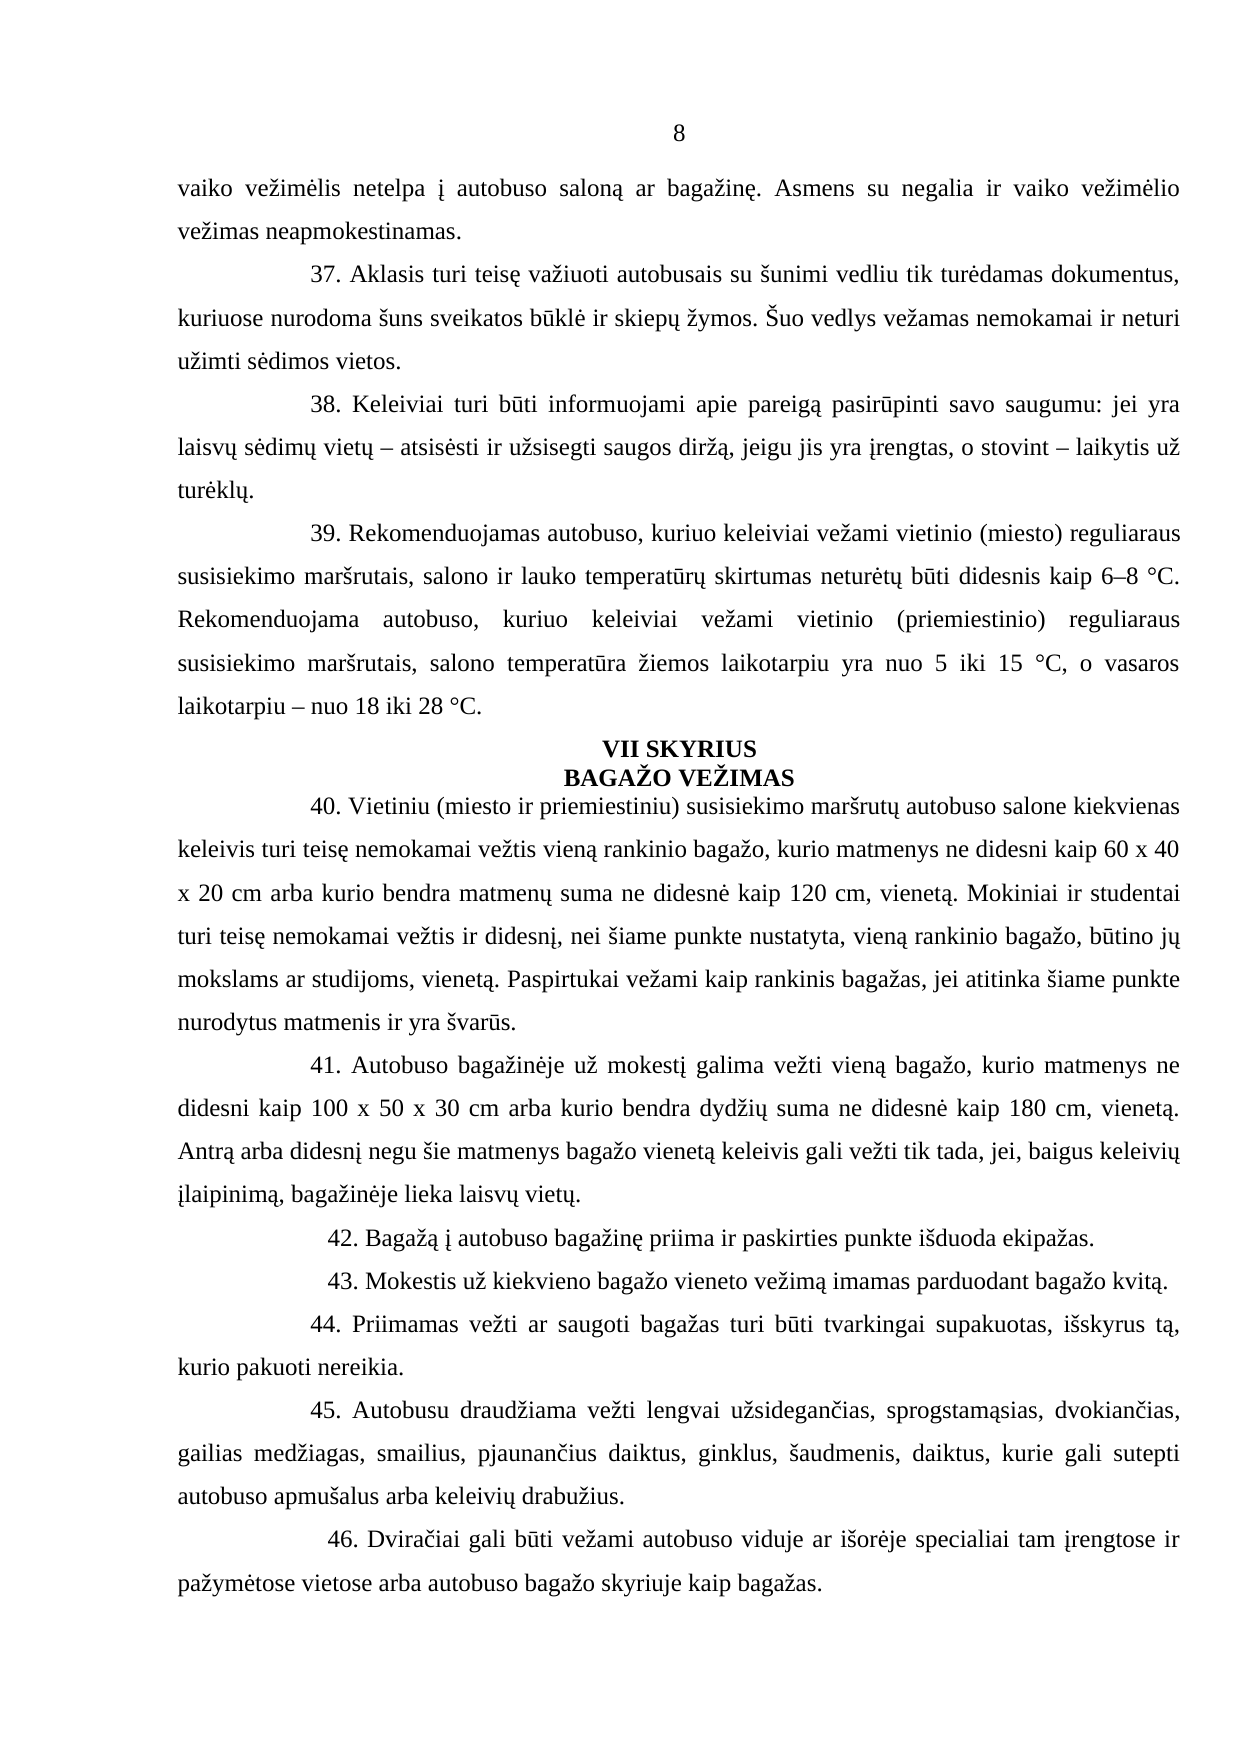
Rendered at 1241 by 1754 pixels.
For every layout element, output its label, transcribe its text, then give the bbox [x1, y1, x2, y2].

text 46. Dviračiai gali būti vežami autobuso viduje ar išorėje specialiai tam įrengtose ir pažymėtose vietose arba autobuso bagažo skyriuje kaip bagažas. [177, 1524, 1181, 1596]
text 37. Aklasis turi teisę važiuoti autobusais su šunimi vedliu tik turėdamas dokumentus, kuriuose nurodoma šuns sveikatos būklė ir skiepų žymos. Šuo vedlys vežamas nemokamai ir neturi užimti sėdimos vietos. [177, 259, 1181, 374]
text 43. Mokestis už kiekvieno bagažo vieneto vežimą imamas parduodant bagažo kvitą. [177, 1266, 1181, 1294]
text 40. Vietiniu (miesto ir priemiestiniu) susisiekimo maršrutų autobuso salone kiekvienas keleivis turi teisę nemokamai vežtis vieną rankinio bagažo, kurio matmenys ne didesni kaip 60 x 40 x 20 cm arba kurio bendra matmenų suma ne didesnė kaip 120 cm, vienetą. Mokiniai ir studentai turi teisę nemokamai vežtis ir didesnį, nei šiame punkte nustatyta, vieną rankinio bagažo, būtino jų mokslams ar studijoms, vienetą. Paspirtukai vežami kaip rankinis bagažas, jei atitinka šiame punkte nurodytus matmenis ir yra švarūs. [177, 791, 1181, 1036]
text 44. Priimamas vežti ar saugoti bagažas turi būti tvarkingai supakuotas, išskyrus tą, kurio pakuoti nereikia. [177, 1309, 1181, 1381]
text VII SKYRIUS [177, 734, 1181, 763]
text 38. Keleiviai turi būti informuojami apie pareigą pasirūpinti savo saugumu: jei yra laisvų sėdimų vietų – atsisėsti ir užsisegti saugos diržą, jeigu jis yra įrengtas, o stovint – laikytis už turėklų. [177, 389, 1181, 504]
text 45. Autobusu draudžiama vežti lengvai užsidegančias, sprogstamąsias, dvokiančias, gailias medžiagas, smailius, pjaunančius daiktus, ginklus, šaudmenis, daiktus, kurie gali sutepti autobuso apmušalus arba keleivių drabužius. [177, 1395, 1181, 1510]
text 42. Bagažą į autobuso bagažinę priima ir paskirties punkte išduoda ekipažas. [177, 1223, 1181, 1251]
text 41. Autobuso bagažinėje už mokestį galima vežti vieną bagažo, kurio matmenys ne didesni kaip 100 x 50 x 30 cm arba kurio bendra dydžių suma ne didesnė kaip 180 cm, vienetą. Antrą arba didesnį negu šie matmenys bagažo vienetą keleivis gali vežti tik tada, jei, baigus keleivių įlaipinimą, bagažinėje lieka laisvų vietų. [177, 1050, 1181, 1208]
text 39. Rekomenduojamas autobuso, kuriuo keleiviai vežami vietinio (miesto) reguliaraus susisiekimo maršrutais, salono ir lauko temperatūrų skirtumas neturėtų būti didesnis kaip 6–8 °C. Rekomenduojama autobuso, kuriuo keleiviai vežami vietinio (priemiestinio) reguliaraus susisiekimo maršrutais, salono temperatūra žiemos laikotarpiu yra nuo 5 iki 15 °C, o vasaros laikotarpiu – nuo 18 iki 28 °C. [177, 518, 1181, 719]
text vaiko vežimėlis netelpa į autobuso saloną ar bagažinę. Asmens su negalia ir vaiko vežimėlio vežimas neapmokestinamas. [177, 173, 1181, 245]
text BAGAŽO VEŽIMAS [177, 763, 1181, 791]
